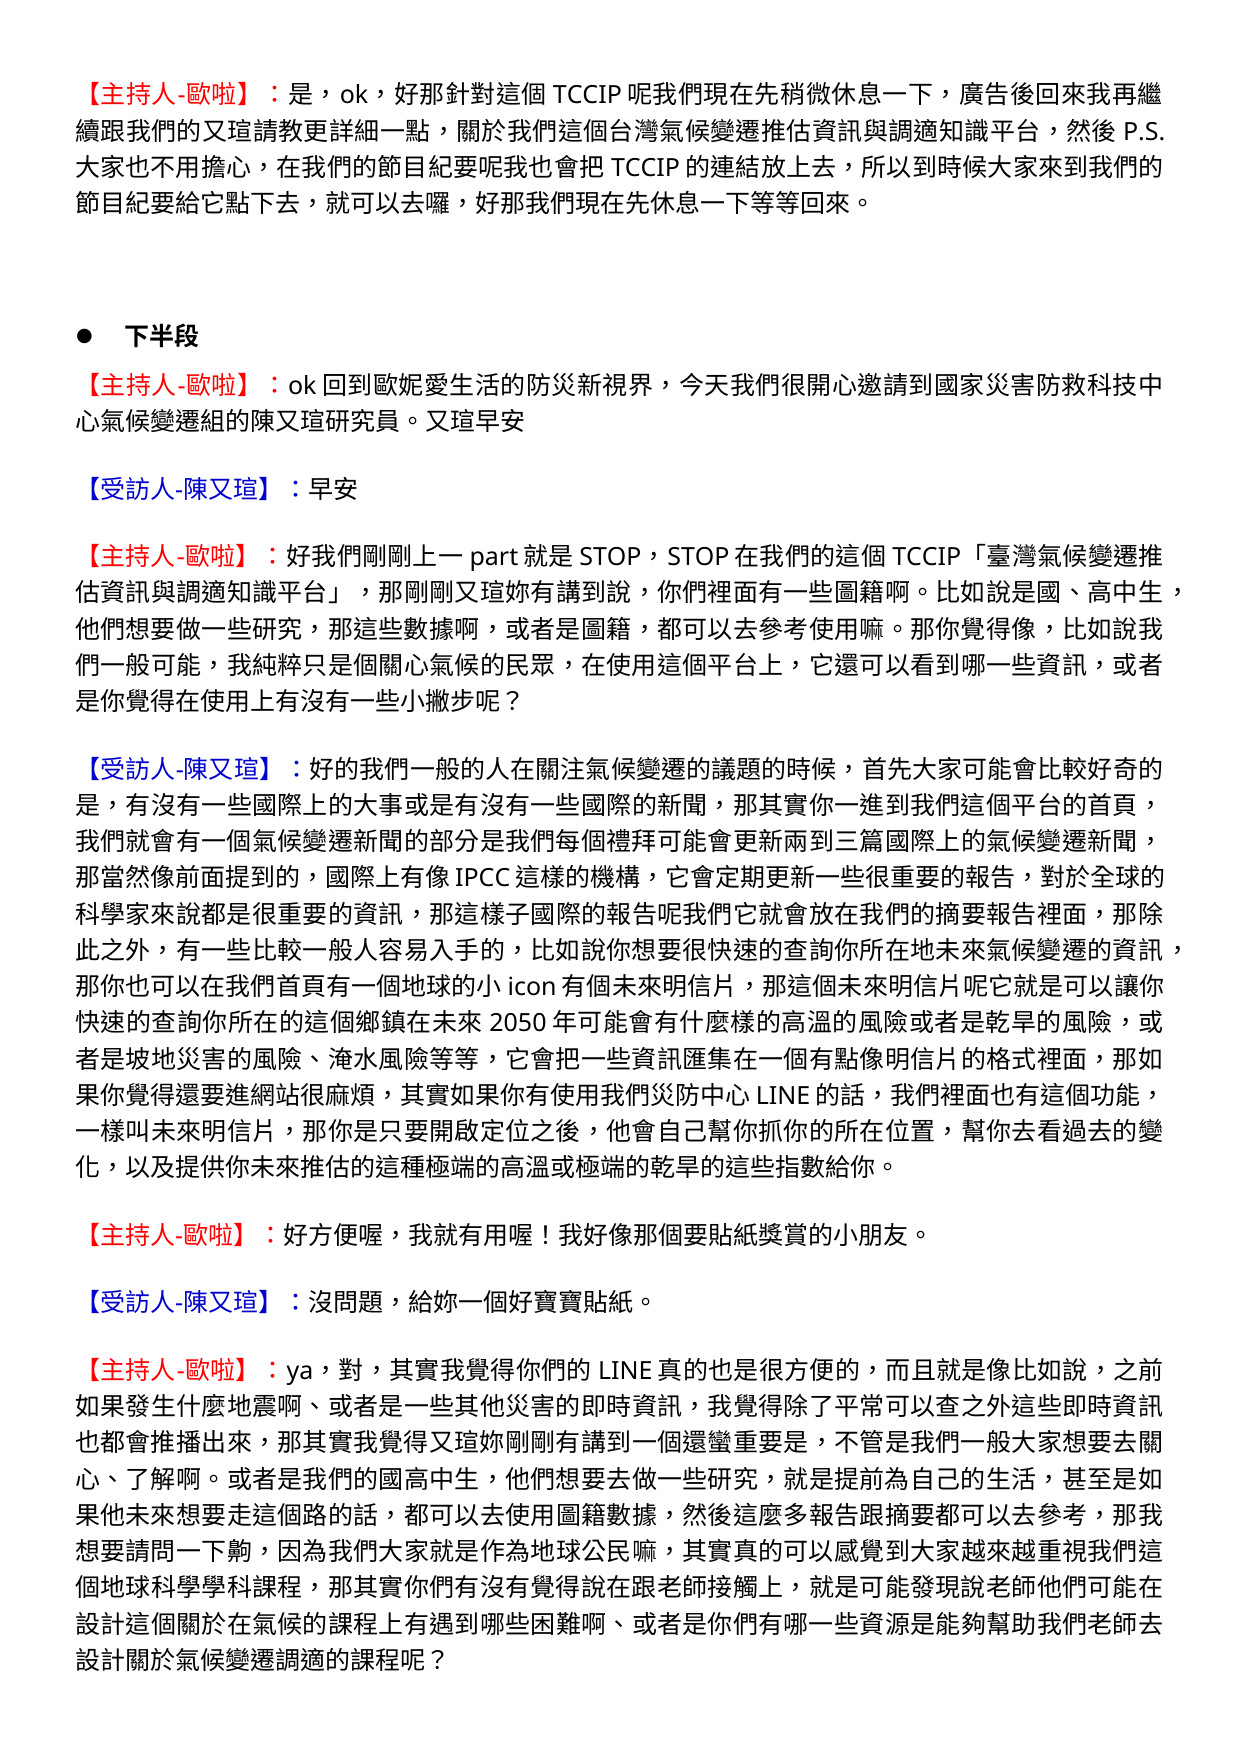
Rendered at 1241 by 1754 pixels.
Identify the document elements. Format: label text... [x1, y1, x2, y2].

subtitle 【受訪人-陳又瑄】：沒問題，給妳一個好寶寶貼紙。 [75, 1283, 1165, 1319]
subtitle 【主持人-歐啦】：ok回到歐妮愛生活的防災新視界，今天我們很開心邀請到國家災害防救科技中心氣候變遷組的陳又瑄研究員。又瑄早安 [75, 365, 1165, 438]
subtitle 【受訪人-陳又瑄】：好的我們一般的人在關注氣候變遷的議題的時候，首先大家可能會比較好奇的是，有沒有一些國際上的大事或是有沒有一些國際的新聞，那其實你一進到我們這個平台的首頁，我們就會有一個氣候變遷新聞的部分是我們每個禮拜可能會更新兩到三篇國際上的氣候變遷新聞，那當然像前面提到的，國際上有像IPCC這樣的機構，它會定期更新一些很重要的報告，對於全球的科學家來說都是很重要的資訊，那這樣子國際的報告呢我們它就會放在我們的摘要報告裡面，那除此之外，有一些比較一般人容易入手的，比如說你想要很快速的查詢你所在地未來氣候變遷的資訊，那你也可以在我們首頁有一個地球的小icon有個未來明信片，那這個未來明信片呢它就是可以讓你快速的查詢你所在的這個鄉鎮在未來2050年可能會有什麼樣的高溫的風險或者是乾旱的風險，或者是坡地災害的風險、淹水風險等等，它會把一些資訊匯集在一個有點像明信片的格式裡面，那如果你覺得還要進網站很麻煩，其實如果你有使用我們災防中心LINE的話，我們裡面也有這個功能，一樣叫未來明信片，那你是只要開啟定位之後，他會自己幫你抓你的所在位置，幫你去看過去的變化，以及提供你未來推估的這種極端的高溫或極端的乾旱的這些指數給你。 [75, 749, 1165, 1184]
subtitle 【受訪人-陳又瑄】：早安 [75, 469, 1165, 505]
list 下半段 [75, 317, 1165, 353]
subtitle 【主持人-歐啦】：ya，對，其實我覺得你們的LINE真的也是很方便的，而且就是像比如說，之前如果發生什麼地震啊、或者是一些其他災害的即時資訊，我覺得除了平常可以查之外這些即時資訊也都會推播出來，那其實我覺得又瑄妳剛剛有講到一個還蠻重要是，不管是我們一般大家想要去關心、了解啊。或者是我們的國高中生，他們想要去做一些研究，就是提前為自己的生活，甚至是如果他未來想要走這個路的話，都可以去使用圖籍數據，然後這麼多報告跟摘要都可以去參考，那我想要請問一下齁，因為我們大家就是作為地球公民嘛，其實真的可以感覺到大家越來越重視我們這個地球科學學科課程，那其實你們有沒有覺得說在跟老師接觸上，就是可能發現說老師他們可能在設計這個關於在氣候的課程上有遇到哪些困難啊、或者是你們有哪一些資源是能夠幫助我們老師去設計關於氣候變遷調適的課程呢？ [75, 1350, 1165, 1677]
subtitle 【主持人-歐啦】：是，ok，好那針對這個TCCIP呢我們現在先稍微休息一下，廣告後回來我再繼續跟我們的又瑄請教更詳細一點，關於我們這個台灣氣候變遷推估資訊與調適知識平台，然後P.S.大家也不用擔心，在我們的節目紀要呢我也會把TCCIP的連結放上去，所以到時候大家來到我們的節目紀要給它點下去，就可以去囉，好那我們現在先休息一下等等回來。 [75, 75, 1165, 220]
subtitle 【主持人-歐啦】：好方便喔，我就有用喔！我好像那個要貼紙獎賞的小朋友。 [75, 1215, 1165, 1252]
subtitle 【主持人-歐啦】：好我們剛剛上一part就是STOP，STOP在我們的這個TCCIP「臺灣氣候變遷推估資訊與調適知識平台」，那剛剛又瑄妳有講到說，你們裡面有一些圖籍啊。比如說是國、高中生，他們想要做一些研究，那這些數據啊，或者是圖籍，都可以去參考使用嘛。那你覺得像，比如說我們一般可能，我純粹只是個關心氣候的民眾，在使用這個平台上，它還可以看到哪一些資訊，或者是你覺得在使用上有沒有一些小撇步呢？ [75, 537, 1165, 718]
